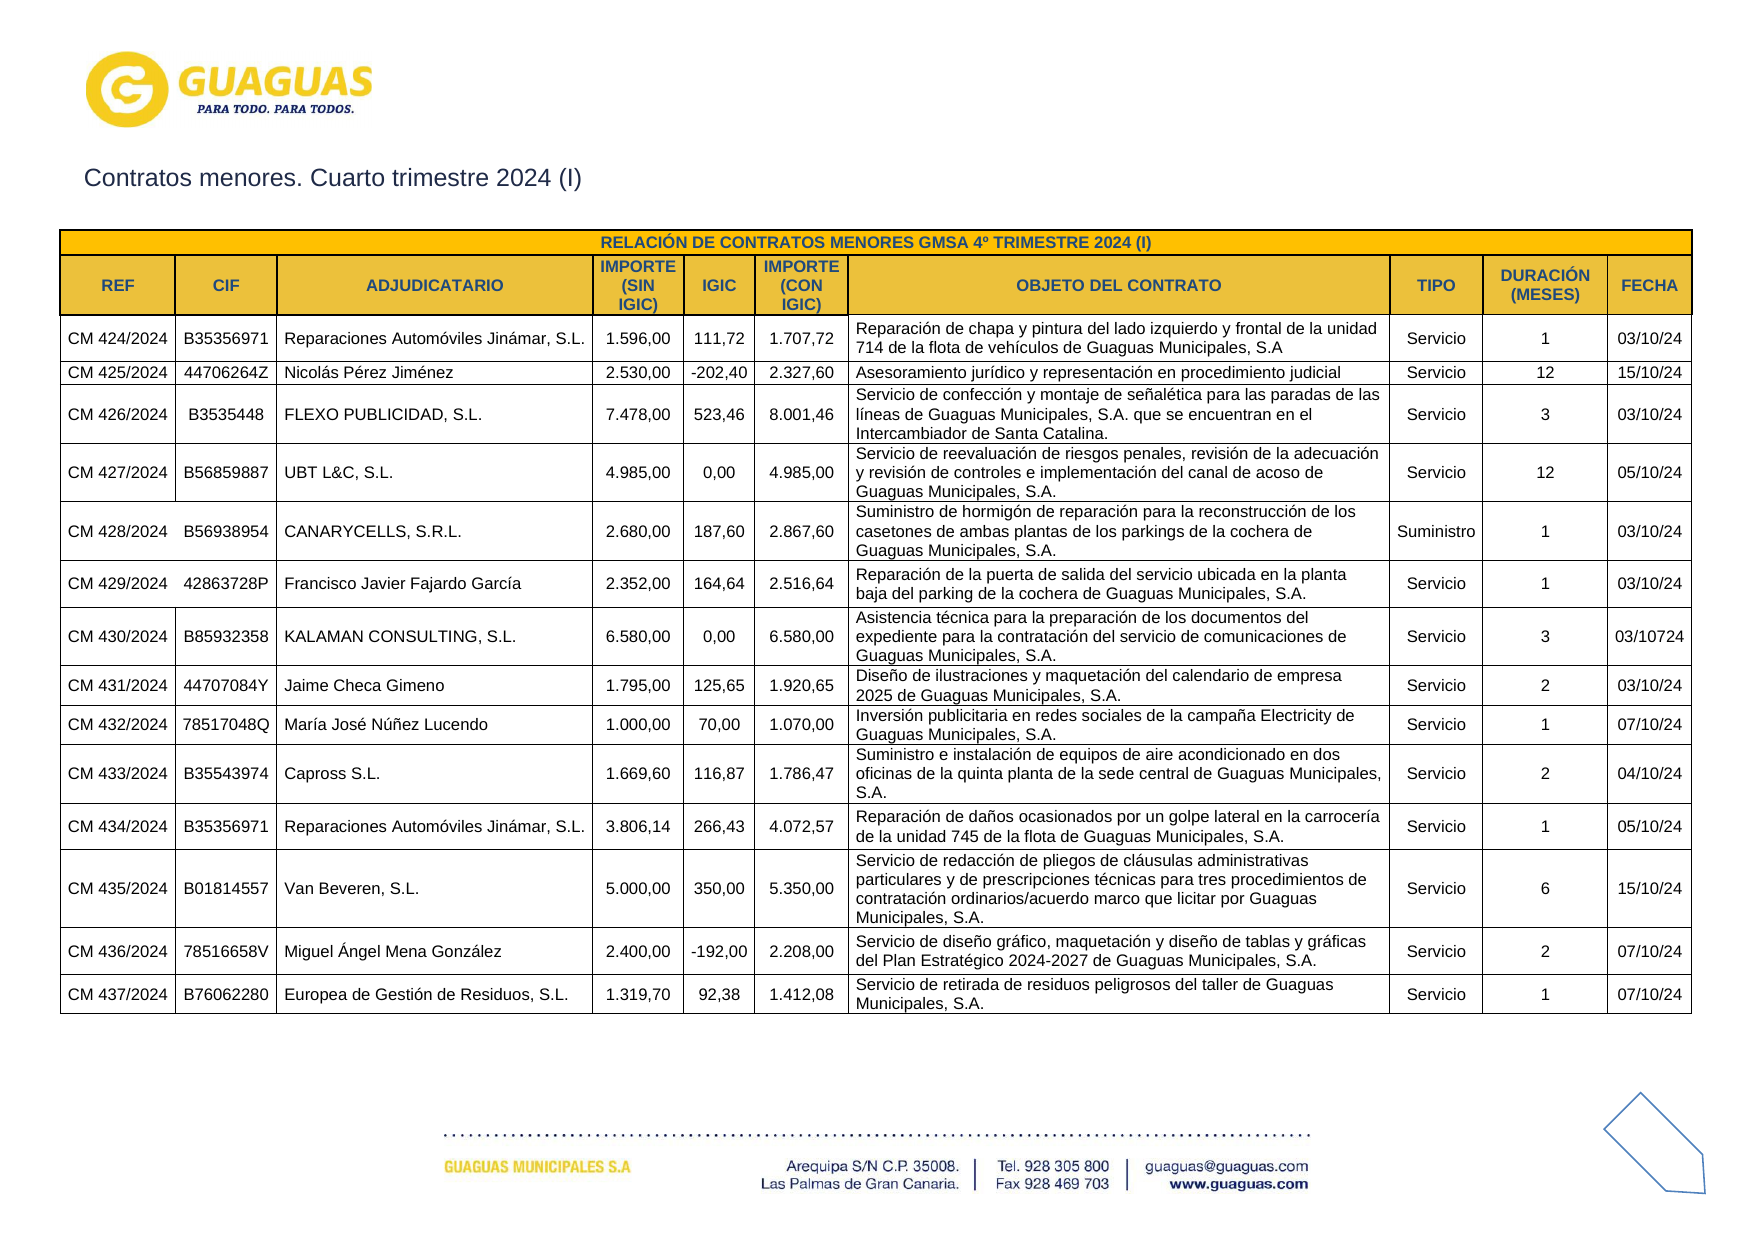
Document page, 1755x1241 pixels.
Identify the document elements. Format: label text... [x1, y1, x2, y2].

table_cell 2 [1483, 666, 1607, 704]
table_cell 523,46 [684, 385, 754, 443]
table_cell Servicio de redacción de pliegos de cláusulas administrativas particulares y de prescripciones técnicas para tres procedimientos de contratación ordinarios/acuerdo marco que licitar por Guaguas Municipales, S.A. [849, 850, 1389, 927]
table_cell B01814557 [176, 850, 276, 927]
table_cell Suministro de hormigón de reparación para la reconstrucción de los casetones de ambas plantas de los parkings de la cochera de Guaguas Municipales, S.A. [849, 502, 1389, 560]
table_cell 1 [1483, 804, 1607, 849]
table_cell ADJUDICATARIO [278, 256, 592, 314]
table_cell 7.478,00 [593, 385, 683, 443]
table_cell 1.596,00 [593, 316, 683, 361]
table_cell 111,72 [684, 316, 754, 361]
table_cell Servicio [1390, 804, 1482, 849]
table_cell 1 [1483, 706, 1607, 744]
table_cell 8.001,46 [755, 385, 848, 443]
table_cell CM 425/2024 [61, 362, 175, 384]
table_cell CM 435/2024 [61, 850, 175, 927]
table_cell 2.352,00 [593, 561, 683, 607]
table_header RELACIÓN DE CONTRATOS MENORES GMSA 4º TRIMESTRE 2024 (I) [61, 231, 1691, 254]
table_cell 164,64 [684, 561, 754, 607]
table_cell Reparación de la puerta de salida del servicio ubicada en la planta baja del parking de la cochera de Guaguas Municipales, S.A. [849, 561, 1389, 607]
table_cell Servicio [1390, 362, 1482, 384]
table_cell 78517048Q [176, 706, 276, 744]
table_cell 92,38 [684, 975, 754, 1013]
table_cell 6.580,00 [755, 608, 848, 665]
table_cell -192,00 [684, 928, 754, 974]
table_cell 3.806,14 [593, 804, 683, 849]
table_cell Reparación de chapa y pintura del lado izquierdo y frontal de la unidad 714 de la flota de vehículos de Guaguas Municipales, S.A [849, 315, 1389, 361]
table_cell IGIC [685, 256, 754, 314]
table_cell Servicio [1390, 444, 1482, 501]
table_cell 266,43 [684, 804, 754, 849]
table_cell 03/10/24 [1608, 502, 1691, 560]
table_cell B85932358 [176, 608, 276, 665]
table_cell 2 [1483, 928, 1607, 974]
table_cell 07/10/24 [1608, 706, 1691, 744]
table_cell 1.786,47 [755, 745, 848, 802]
table_cell Servicio [1390, 928, 1482, 974]
table_cell 44706264Z [176, 362, 276, 384]
table_cell Francisco Javier Fajardo García [277, 561, 592, 607]
table_cell CM 428/2024 [61, 502, 175, 560]
table_cell Servicio [1390, 385, 1482, 443]
table_cell CM 436/2024 [61, 928, 175, 974]
table_cell 1.000,00 [593, 706, 683, 744]
table_cell Asesoramiento jurídico y representación en procedimiento judicial [849, 362, 1389, 384]
table_cell Suministro [1390, 502, 1482, 560]
table_cell 1.669,60 [593, 745, 683, 802]
table_cell 3 [1483, 608, 1607, 665]
table_cell IMPORTE (CON IGIC) [756, 256, 847, 314]
table_cell REF [61, 256, 174, 314]
table_cell Servicio [1390, 706, 1482, 744]
table_cell FECHA [1608, 256, 1691, 314]
table_cell 44707084Y [176, 666, 276, 704]
table_cell 2.516,64 [755, 561, 848, 607]
table_cell 15/10/24 [1608, 850, 1691, 927]
table_cell 0,00 [684, 444, 754, 501]
table_cell Reparaciones Automóviles Jinámar, S.L. [277, 316, 592, 361]
table_cell 1.920,65 [755, 666, 848, 704]
table_cell 5.350,00 [755, 850, 848, 927]
table_cell 2.400,00 [593, 928, 683, 974]
table_cell 187,60 [684, 502, 754, 560]
table_cell 2.530,00 [593, 362, 683, 384]
table_cell 07/10/24 [1608, 928, 1691, 974]
table_cell 03/10/24 [1608, 561, 1691, 607]
table_cell 6 [1483, 850, 1607, 927]
table_cell 78516658V [176, 928, 276, 974]
table_cell CANARYCELLS, S.R.L. [277, 502, 592, 560]
table_cell CM 432/2024 [61, 706, 175, 744]
table_cell 03/10/24 [1608, 385, 1691, 443]
table_cell 4.985,00 [593, 444, 683, 501]
table_cell Europea de Gestión de Residuos, S.L. [277, 975, 592, 1013]
table_cell Suministro e instalación de equipos de aire acondicionado en dos oficinas de la quinta planta de la sede central de Guaguas Municipales, S.A. [849, 745, 1389, 802]
table_cell Servicio de retirada de residuos peligrosos del taller de Guaguas Municipales, S.A. [849, 975, 1389, 1013]
table_cell CM 431/2024 [61, 666, 175, 704]
table_cell 5.000,00 [593, 850, 683, 927]
table_cell 05/10/24 [1608, 804, 1691, 849]
table_cell Servicio [1390, 561, 1482, 607]
table_cell Servicio de reevaluación de riesgos penales, revisión de la adecuación y revisión de controles e implementación del canal de acoso de Guaguas Municipales, S.A. [849, 444, 1389, 501]
table_cell 2.327,60 [755, 362, 848, 384]
table_cell 03/10724 [1608, 608, 1691, 665]
table_cell Van Beveren, S.L. [277, 850, 592, 927]
table_cell B76062280 [176, 975, 276, 1013]
table_cell Servicio [1390, 975, 1482, 1013]
table_cell 4.072,57 [755, 804, 848, 849]
table_cell 70,00 [684, 706, 754, 744]
table_cell B56938954 [175, 502, 276, 560]
table_cell 1.070,00 [755, 706, 848, 744]
table_cell UBT L&C, S.L. [277, 444, 592, 501]
table_cell 04/10/24 [1608, 745, 1691, 802]
table_cell 2.208,00 [755, 928, 848, 974]
table_cell 1 [1483, 315, 1607, 361]
table_cell 0,00 [684, 608, 754, 665]
table_cell María José Núñez Lucendo [277, 706, 592, 744]
table_cell 2 [1483, 745, 1607, 802]
table_cell 1.795,00 [593, 666, 683, 704]
table_cell KALAMAN CONSULTING, S.L. [277, 608, 592, 665]
table_cell Servicio [1390, 745, 1482, 802]
table_cell 03/10/24 [1608, 315, 1691, 361]
table_cell Servicio [1390, 608, 1482, 665]
table_cell CM 433/2024 [61, 745, 175, 802]
table_cell 1 [1483, 502, 1607, 560]
table_cell 07/10/24 [1608, 975, 1691, 1013]
table_cell Servicio [1390, 666, 1482, 704]
table_cell DURACIÓN (MESES) [1484, 256, 1607, 314]
table_cell CM 434/2024 [61, 804, 175, 849]
table_cell OBJETO DEL CONTRATO [849, 256, 1389, 314]
table_cell 350,00 [684, 850, 754, 927]
table_cell 4.985,00 [755, 444, 848, 501]
table_cell 42863728P [175, 561, 276, 607]
table_cell 125,65 [684, 666, 754, 704]
table_cell Asistencia técnica para la preparación de los documentos del expediente para la contratación del servicio de comunicaciones de Guaguas Municipales, S.A. [849, 608, 1389, 665]
table_cell Inversión publicitaria en redes sociales de la campaña Electricity de Guaguas Municipales, S.A. [849, 706, 1389, 744]
table_cell CM 430/2024 [61, 608, 175, 665]
table_cell B56859887 [176, 444, 276, 501]
table_cell B3535448 [176, 385, 276, 443]
table_cell Servicio [1390, 315, 1482, 361]
table_cell -202,40 [684, 362, 754, 384]
table_cell 1.319,70 [593, 975, 683, 1013]
table_cell 2.867,60 [755, 502, 848, 560]
table_cell 2.680,00 [593, 502, 683, 560]
table_cell FLEXO PUBLICIDAD, S.L. [277, 385, 592, 443]
table_cell CM 424/2024 [61, 316, 175, 361]
table_cell 12 [1483, 362, 1607, 384]
table_cell CM 437/2024 [61, 975, 175, 1013]
table_cell 12 [1483, 444, 1607, 501]
table_cell 6.580,00 [593, 608, 683, 665]
table_cell 03/10/24 [1608, 666, 1691, 704]
table_cell TIPO [1391, 256, 1482, 314]
text Contratos menores. Cuarto trimestre 2024 (I) [84, 163, 1694, 192]
table_cell Servicio de diseño gráfico, maquetación y diseño de tablas y gráficas del Plan Estratégico 2024-2027 de Guaguas Municipales, S.A. [849, 928, 1389, 974]
table_cell 1 [1483, 561, 1607, 607]
table_cell B35356971 [176, 316, 276, 361]
table_cell CM 427/2024 [61, 444, 175, 501]
table_cell Reparaciones Automóviles Jinámar, S.L. [277, 804, 592, 849]
table_cell CM 429/2024 [61, 561, 175, 607]
table_cell 1 [1483, 975, 1607, 1013]
table_cell 05/10/24 [1608, 444, 1691, 501]
table_cell CIF [176, 256, 276, 314]
table_cell Miguel Ángel Mena González [277, 928, 592, 974]
table_cell Nicolás Pérez Jiménez [277, 362, 592, 384]
table_cell B35356971 [176, 804, 276, 849]
table_cell 1.412,08 [755, 975, 848, 1013]
table_cell Diseño de ilustraciones y maquetación del calendario de empresa 2025 de Guaguas Municipales, S.A. [849, 666, 1389, 704]
table_cell 15/10/24 [1608, 362, 1691, 384]
table_cell Servicio [1390, 850, 1482, 927]
table_cell 116,87 [684, 745, 754, 802]
table_cell IMPORTE (SIN IGIC) [594, 256, 683, 314]
table_cell 1.707,72 [755, 316, 848, 361]
table_cell 3 [1483, 385, 1607, 443]
table_cell Capross S.L. [277, 745, 592, 802]
table_cell B35543974 [176, 745, 276, 802]
table_cell Reparación de daños ocasionados por un golpe lateral en la carrocería de la unidad 745 de la flota de Guaguas Municipales, S.A. [849, 804, 1389, 849]
table_cell Servicio de confección y montaje de señalética para las paradas de las líneas de Guaguas Municipales, S.A. que se encuentran en el Intercambiador de Santa Catalina. [849, 385, 1389, 443]
table_cell Jaime Checa Gimeno [277, 666, 592, 704]
table_cell CM 426/2024 [61, 385, 175, 443]
